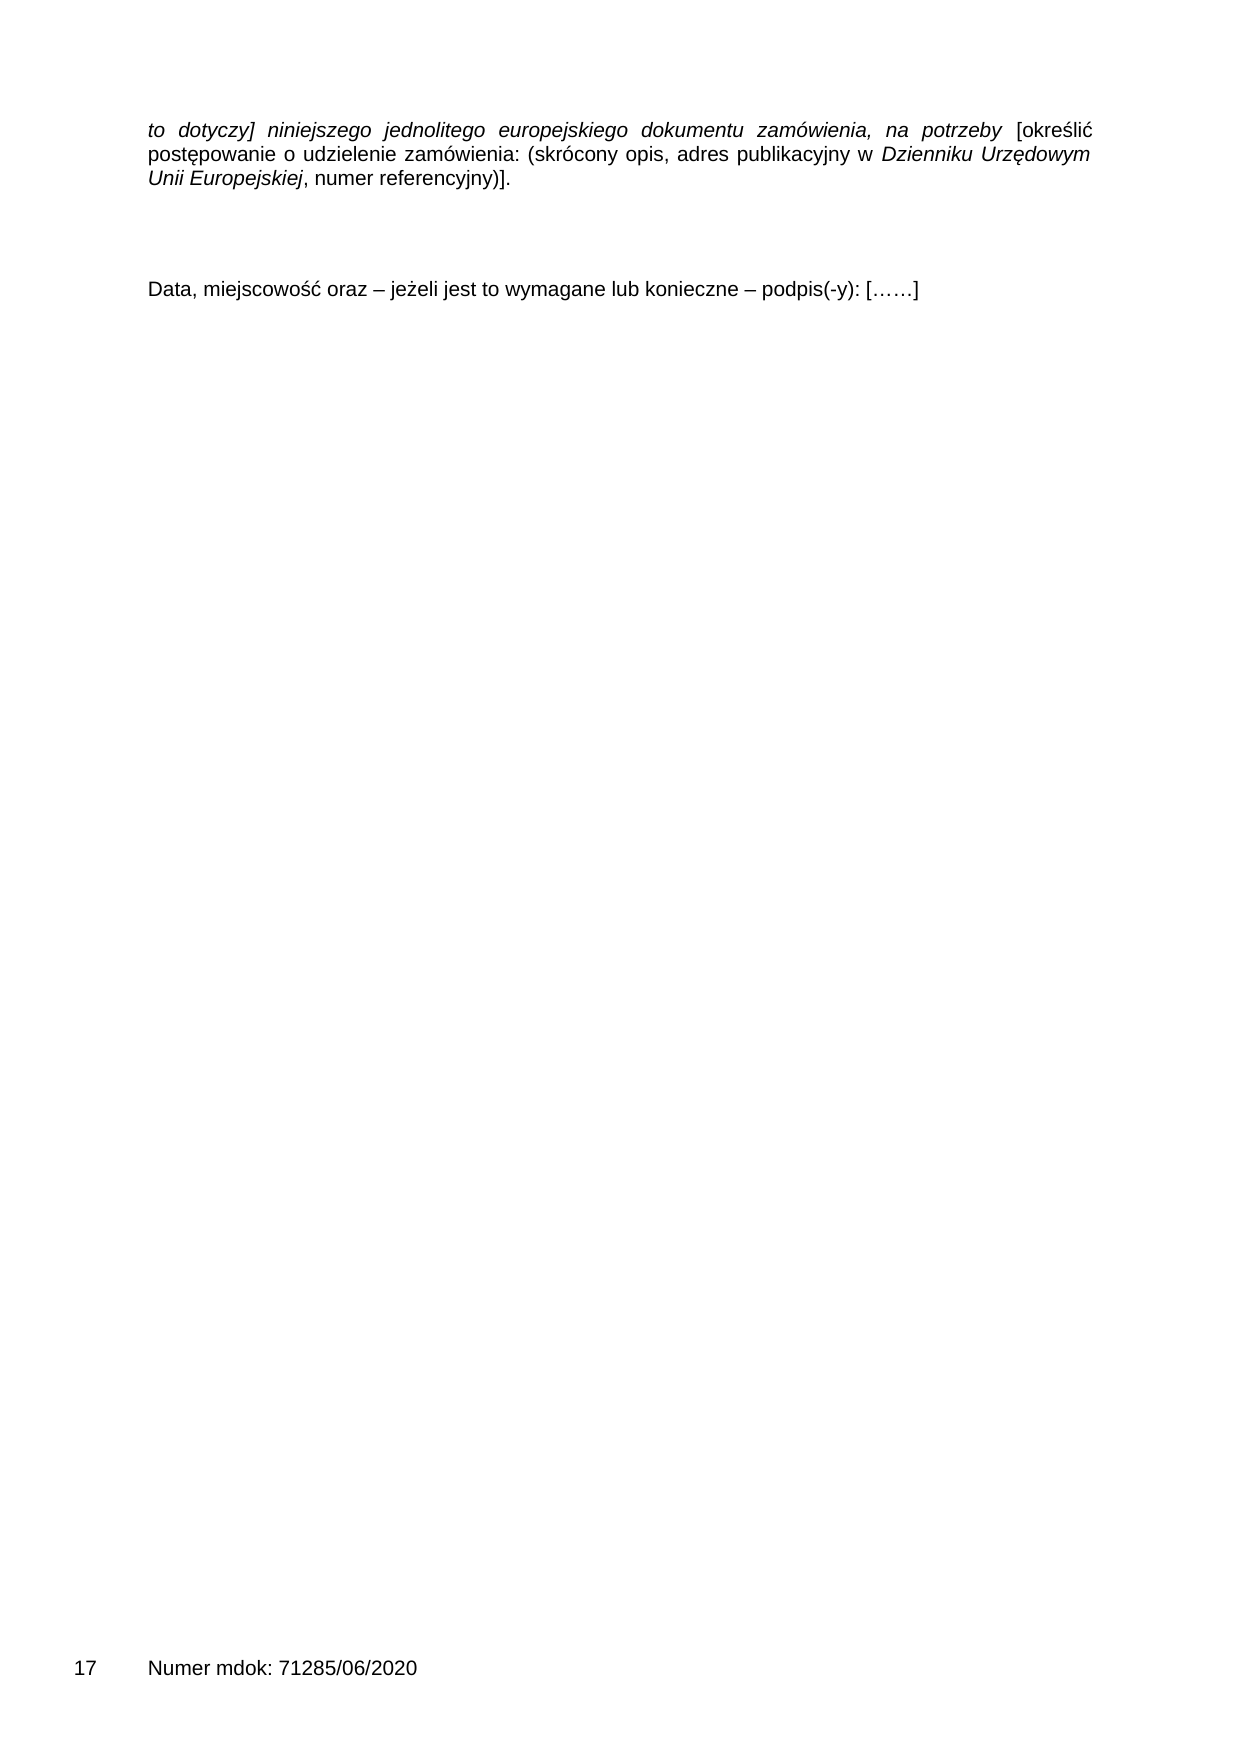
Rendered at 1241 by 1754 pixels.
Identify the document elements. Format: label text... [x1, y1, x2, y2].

text Data, miejscowość oraz – jeżeli jest to wymagane lub konieczne – podpis(-y): [……] [148, 276, 1093, 300]
text to dotyczy] niniejszego jednolitego europejskiego dokumentu zamówienia, na potrzeby [określić postępowanie o udzielenie zamówienia: (skrócony opis, adres publikacyjny w Dzienniku Urzędowym Unii Europejskiej, numer referencyjny)]. [148, 118, 1093, 190]
